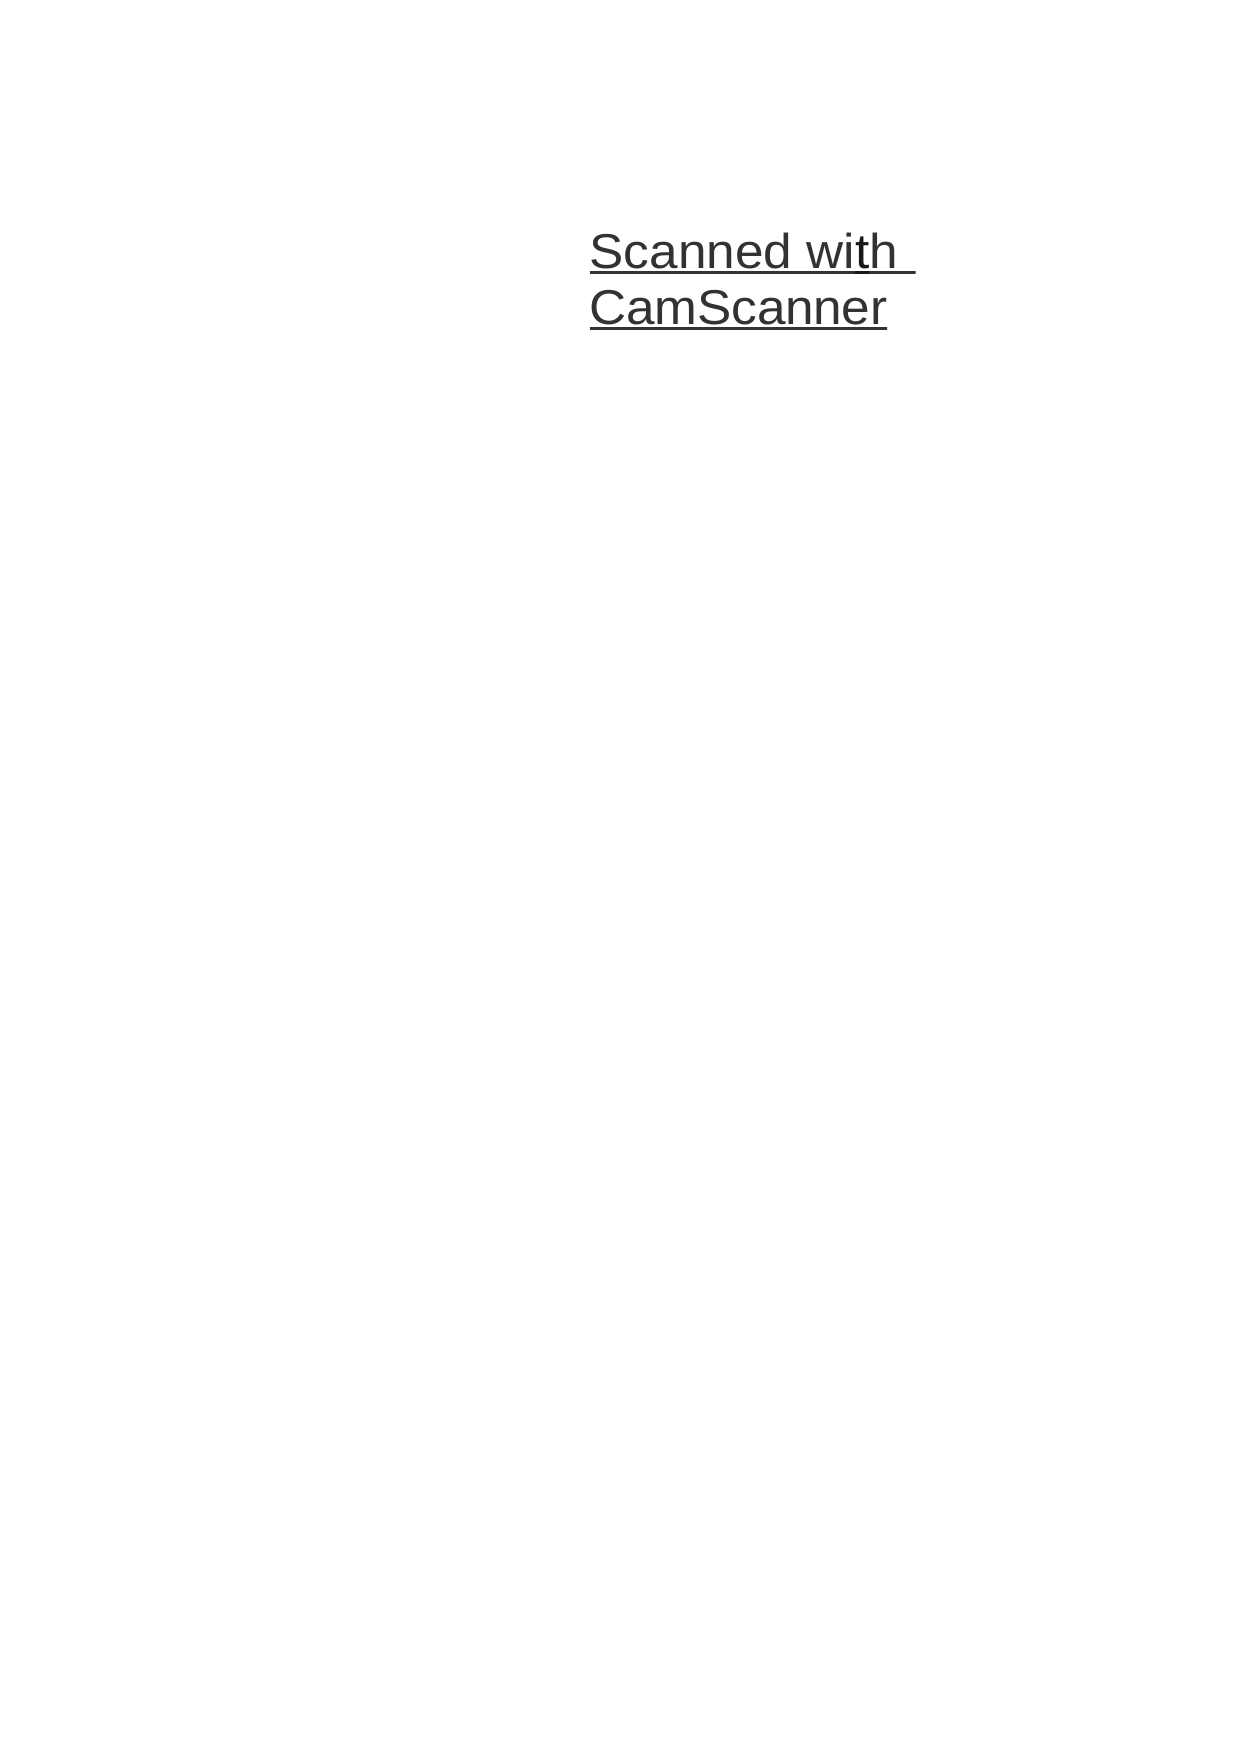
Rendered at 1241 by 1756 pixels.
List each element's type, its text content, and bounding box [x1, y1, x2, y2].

text Scanned with CamScanner [589, 222, 1209, 334]
